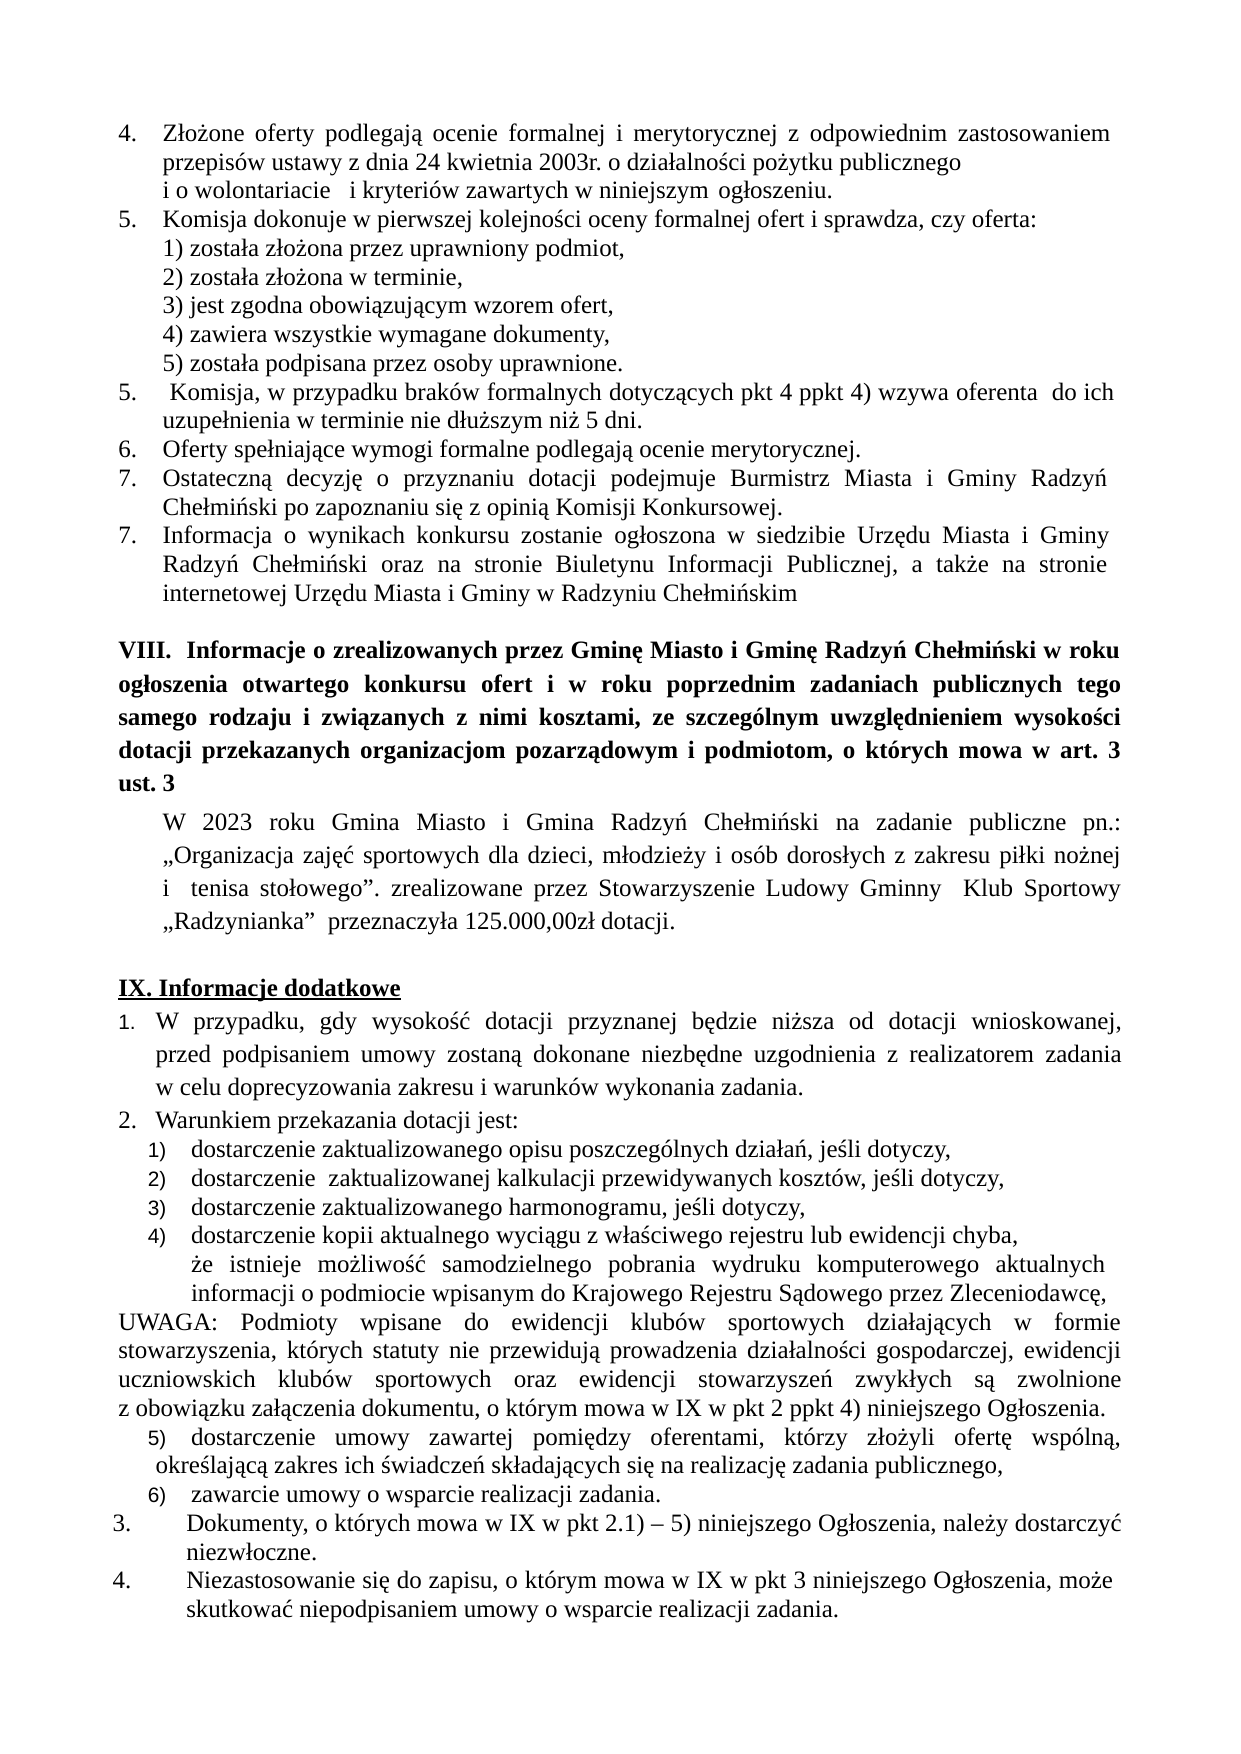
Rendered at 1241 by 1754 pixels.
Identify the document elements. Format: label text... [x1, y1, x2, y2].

list dostarczenie kopii aktualnego wyciągu z właściwego rejestru lub ewidencji chyba, że istnieje możliwość samodzielnego pobrania wydruku komputerowego aktualnych informacji o podmiocie wpisanym do Krajowego Rejestru Sądowego przez Zleceniodawcę, [148, 1221, 1122, 1307]
text UWAGA: Podmioty wpisane do ewidencji klubów sportowych działających w formie stowarzyszenia, których statuty nie przewidują prowadzenia działalności gospodarczej, ewidencji uczniowskich klubów sportowych oraz ewidencji stowarzyszeń zwykłych są zwolnione z obowiązku załączenia dokumentu, o którym mowa w IX w pkt 2 ppkt 4) niniejszego Ogłoszenia. [118, 1307, 1122, 1422]
text 7. Ostateczną decyzję o przyznaniu dotacji podejmuje Burmistrz Miasta i Gminy Radzyń Chełmiński po zapoznaniu się z opinią Komisji Konkursowej. [118, 463, 1122, 521]
list zawarcie umowy o wsparcie realizacji zadania. [148, 1479, 1122, 1508]
text 3) jest zgodna obowiązującym wzorem ofert, [118, 291, 1122, 319]
text 4) zawiera wszystkie wymagane dokumenty, [118, 319, 1122, 348]
list VIII. Informacje o zrealizowanych przez Gminę Miasto i Gminę Radzyń Chełmiński w roku ogłoszenia otwartego konkursu ofert i w roku poprzednim zadaniach publicznych tego samego rodzaju i związanych z nimi kosztami, ze szczególnym uwzględnieniem wysokości dotacji przekazanych organizacjom pozarządowym i podmiotom, o których mowa w art. 3 ust. 3 [118, 636, 1122, 796]
text 2) została złożona w terminie, [118, 262, 1122, 291]
list dostarczenie zaktualizowanej kalkulacji przewidywanych kosztów, jeśli dotyczy, [148, 1163, 1122, 1192]
text W 2023 roku Gmina Miasto i Gmina Radzyń Chełmiński na zadanie publiczne pn.: „Organizacja zajęć sportowych dla dzieci, młodzieży i osób dorosłych z zakresu piłki nożnej i tenisa stołowego”. zrealizowane przez Stowarzyszenie Ludowy Gminny Klub Sportowy „Radzynianka” przeznaczyła 125.000,00zł dotacji. [162, 807, 1122, 934]
text 6. Oferty spełniające wymogi formalne podlegają ocenie merytorycznej. [118, 434, 1122, 463]
list Złożone oferty podlegają ocenie formalnej i merytorycznej z odpowiednim zastosowaniem przepisów ustawy z dnia 24 kwietnia 2003r. o działalności pożytku publicznego i o wolontariacie i kryteriów zawartych w niniejszym ogłoszeniu. [118, 118, 1122, 204]
list 2. Warunkiem przekazania dotacji jest: [118, 1106, 1122, 1134]
list 3. Dokumenty, o których mowa w IX w pkt 2.1) – 5) niniejszego Ogłoszenia, należy dostarczyć niezwłoczne. [112, 1508, 1122, 1566]
list dostarczenie umowy zawartej pomiędzy oferentami, którzy złożyli ofertę wspólną, określającą zakres ich świadczeń składających się na realizację zadania publicznego, [148, 1422, 1122, 1479]
list dostarczenie zaktualizowanego opisu poszczególnych działań, jeśli dotyczy, [148, 1134, 1122, 1163]
list dostarczenie zaktualizowanego harmonogramu, jeśli dotyczy, [148, 1192, 1122, 1221]
text 1) została złożona przez uprawniony podmiot, [118, 233, 1122, 262]
text 5. Komisja, w przypadku braków formalnych dotyczących pkt 4 ppkt 4) wzywa oferenta do ich uzupełnienia w terminie nie dłuższym niż 5 dni. [118, 377, 1122, 434]
list W przypadku, gdy wysokość dotacji przyznanej będzie niższa od dotacji wnioskowanej, przed podpisaniem umowy zostaną dokonane niezbędne uzgodnienia z realizatorem zadania w celu doprecyzowania zakresu i warunków wykonania zadania. [118, 1006, 1122, 1101]
list 7. Informacja o wynikach konkursu zostanie ogłoszona w siedzibie Urzędu Miasta i Gminy Radzyń Chełmiński oraz na stronie Biuletynu Informacji Publicznej, a także na stronie internetowej Urzędu Miasta i Gminy w Radzyniu Chełmińskim [118, 521, 1122, 607]
list Komisja dokonuje w pierwszej kolejności oceny formalnej ofert i sprawdza, czy oferta: [118, 204, 1122, 233]
list 4. Niezastosowanie się do zapisu, o którym mowa w IX w pkt 3 niniejszego Ogłoszenia, może skutkować niepodpisaniem umowy o wsparcie realizacji zadania. [112, 1566, 1122, 1623]
list IX. Informacje dodatkowe [118, 973, 1122, 1002]
text 5) została podpisana przez osoby uprawnione. [118, 348, 1122, 377]
